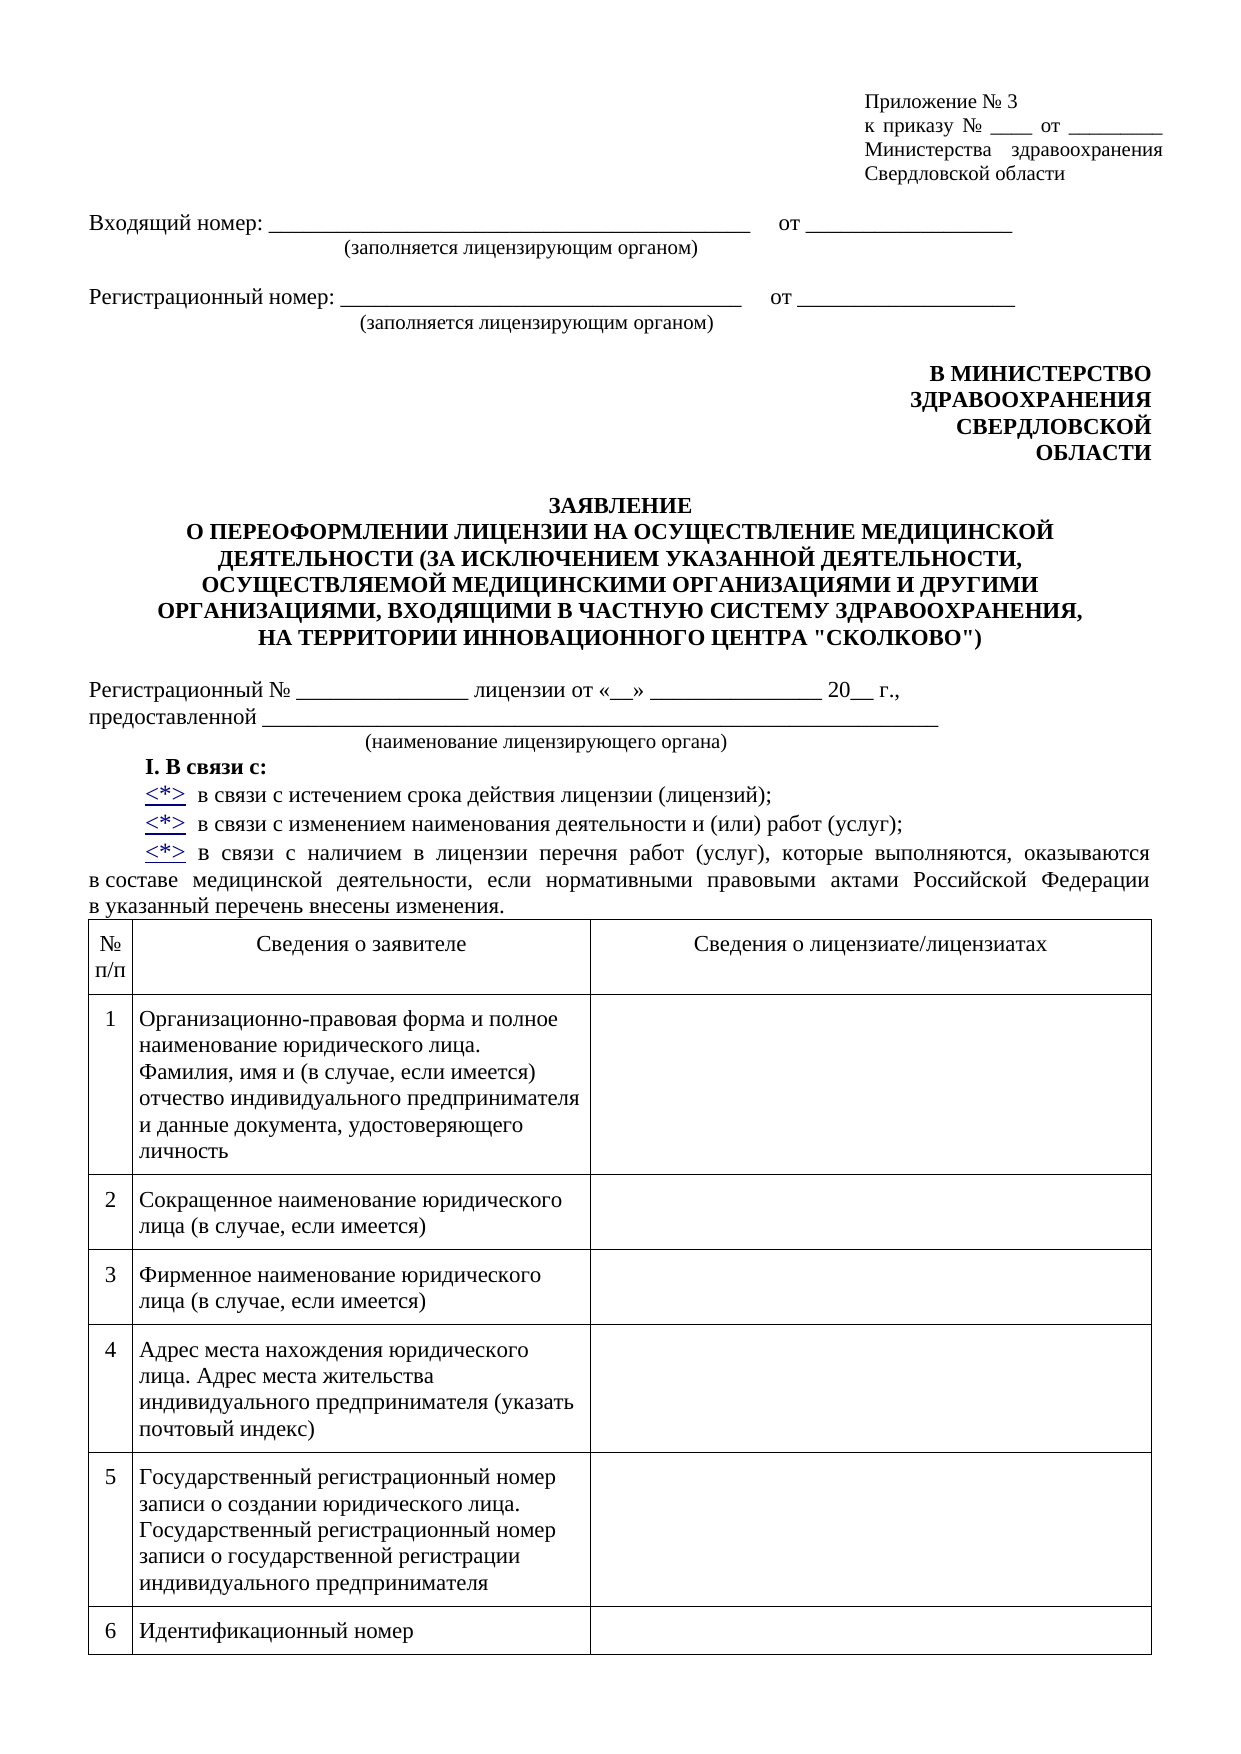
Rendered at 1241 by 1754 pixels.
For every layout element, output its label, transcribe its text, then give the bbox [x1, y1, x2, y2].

table_header Сведения о лицензиате/лицензиатах [591, 920, 1151, 993]
table_header № п/п [89, 920, 132, 993]
table_cell [591, 995, 1151, 1174]
text ОБЛАСТИ [89, 439, 1151, 466]
text Регистрационный номер: ___________________________________ от ___________________ [89, 283, 1151, 310]
table_header [89, 89, 853, 209]
text О ПЕРЕОФОРМЛЕНИИ ЛИЦЕНЗИИ НА ОСУЩЕСТВЛЕНИЕ МЕДИЦИНСКОЙ [89, 518, 1151, 545]
text СВЕРДЛОВСКОЙ [89, 413, 1151, 439]
table_cell 1 [89, 995, 132, 1174]
table_cell Идентификационный номер [133, 1607, 590, 1654]
table_cell [591, 1175, 1151, 1249]
text <*> в связи с изменением наименования деятельности и (или) работ (услуг); [89, 808, 1151, 837]
text <*> в связи с наличием в лицензии перечня работ (услуг), которые выполняются, оказываются в составе медицинской деятельности, если нормативными правовыми актами Российской Федерации в указанный перечень внесены изменения. [89, 837, 1151, 918]
text <*> в связи с истечением срока действия лицензии (лицензий); [89, 779, 1151, 808]
text I. В связи с: [89, 753, 1151, 779]
table_header Сведения о заявителе [133, 920, 590, 993]
table_cell Государственный регистрационный номер записи о создании юридического лица. Государственный регистрационный номер записи о государственной регистрации индивидуального предпринимателя [133, 1453, 590, 1606]
table_cell 4 [89, 1325, 132, 1452]
text ОСУЩЕСТВЛЯЕМОЙ МЕДИЦИНСКИМИ ОРГАНИЗАЦИЯМИ И ДРУГИМИ [89, 571, 1151, 597]
table_header Приложение № 3 к приказу № ____ от _________ Министерства здравоохранения Свердловской области [853, 89, 1174, 209]
text Входящий номер: __________________________________________ от __________________ [89, 209, 1151, 235]
table_cell Адрес места нахождения юридического лица. Адрес места жительства индивидуального предпринимателя (указать почтовый индекс) [133, 1325, 590, 1452]
text ДЕЯТЕЛЬНОСТИ (ЗА ИСКЛЮЧЕНИЕМ УКАЗАННОЙ ДЕЯТЕЛЬНОСТИ, [89, 545, 1151, 571]
table_cell 6 [89, 1607, 132, 1654]
text ЗДРАВООХРАНЕНИЯ [89, 387, 1151, 413]
text предоставленной ___________________________________________________________ [89, 703, 1151, 729]
table_cell 5 [89, 1453, 132, 1606]
text ЗАЯВЛЕНИЕ [89, 492, 1151, 518]
table_cell Сокращенное наименование юридического лица (в случае, если имеется) [133, 1175, 590, 1249]
table_cell [591, 1453, 1151, 1606]
text (заполняется лицензирующим органом) [89, 235, 1151, 259]
text В МИНИСТЕРСТВО [89, 360, 1151, 387]
table_cell Фирменное наименование юридического лица (в случае, если имеется) [133, 1250, 590, 1324]
text Регистрационный № _______________ лицензии от «__» _______________ 20__ г., [89, 676, 1151, 703]
text ОРГАНИЗАЦИЯМИ, ВХОДЯЩИМИ В ЧАСТНУЮ СИСТЕМУ ЗДРАВООХРАНЕНИЯ, [89, 597, 1151, 624]
table_cell [591, 1325, 1151, 1452]
text (наименование лицензирующего органа) [89, 729, 1151, 753]
table_cell [591, 1250, 1151, 1324]
text (заполняется лицензирующим органом) [89, 310, 1151, 334]
table_cell 3 [89, 1250, 132, 1324]
text НА ТЕРРИТОРИИ ИННОВАЦИОННОГО ЦЕНТРА "СКОЛКОВО") [89, 624, 1151, 650]
table_cell 2 [89, 1175, 132, 1249]
table_cell Организационно-правовая форма и полное наименование юридического лица. Фамилия, имя и (в случае, если имеется) отчество индивидуального предпринимателя и данные документа, удостоверяющего личность [133, 995, 590, 1174]
table_cell [591, 1607, 1151, 1654]
